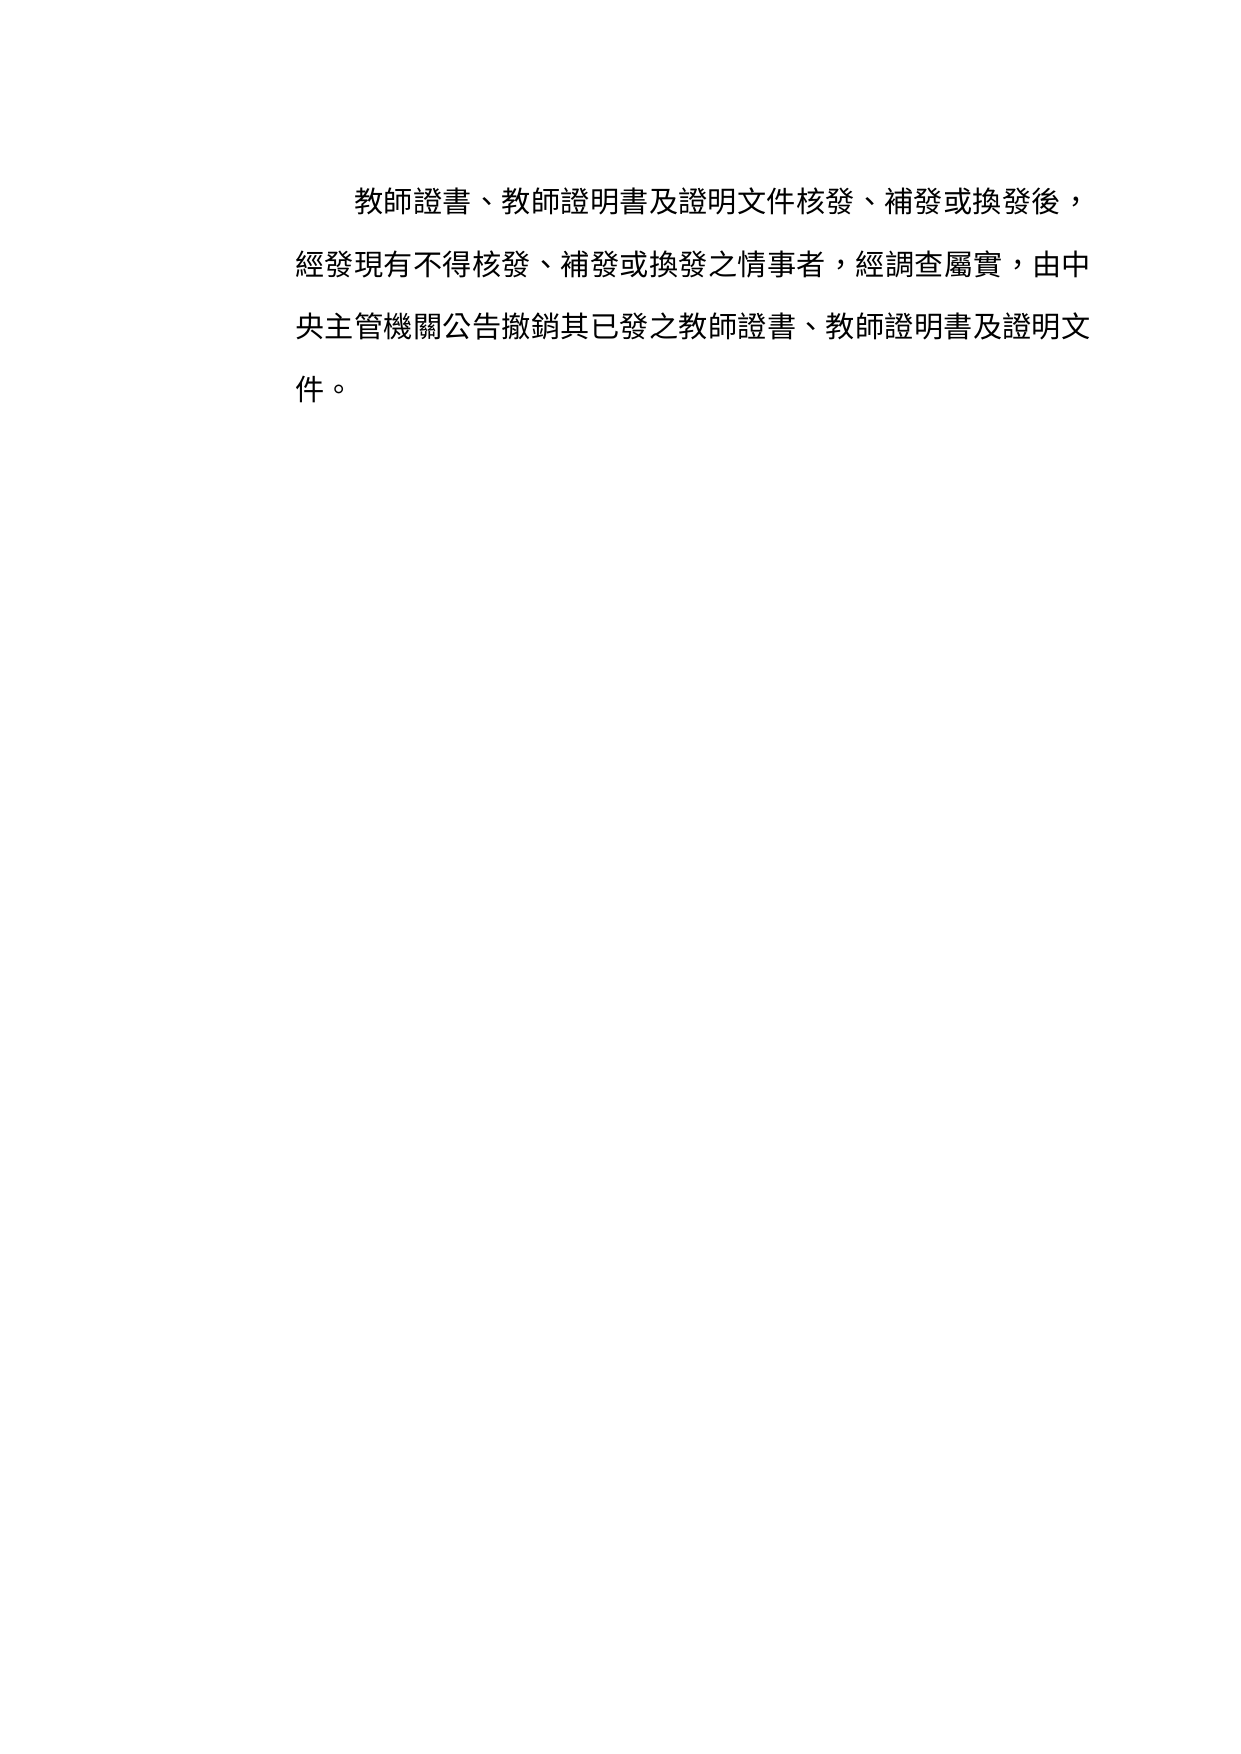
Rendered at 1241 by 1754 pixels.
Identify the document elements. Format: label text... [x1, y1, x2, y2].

text 教師證書、教師證明書及證明文件核發、補發或換發後，經發現有不得核發、補發或換發之情事者，經調查屬實，由中央主管機關公告撤銷其已發之教師證書、教師證明書及證明文件。 [295, 158, 1092, 408]
